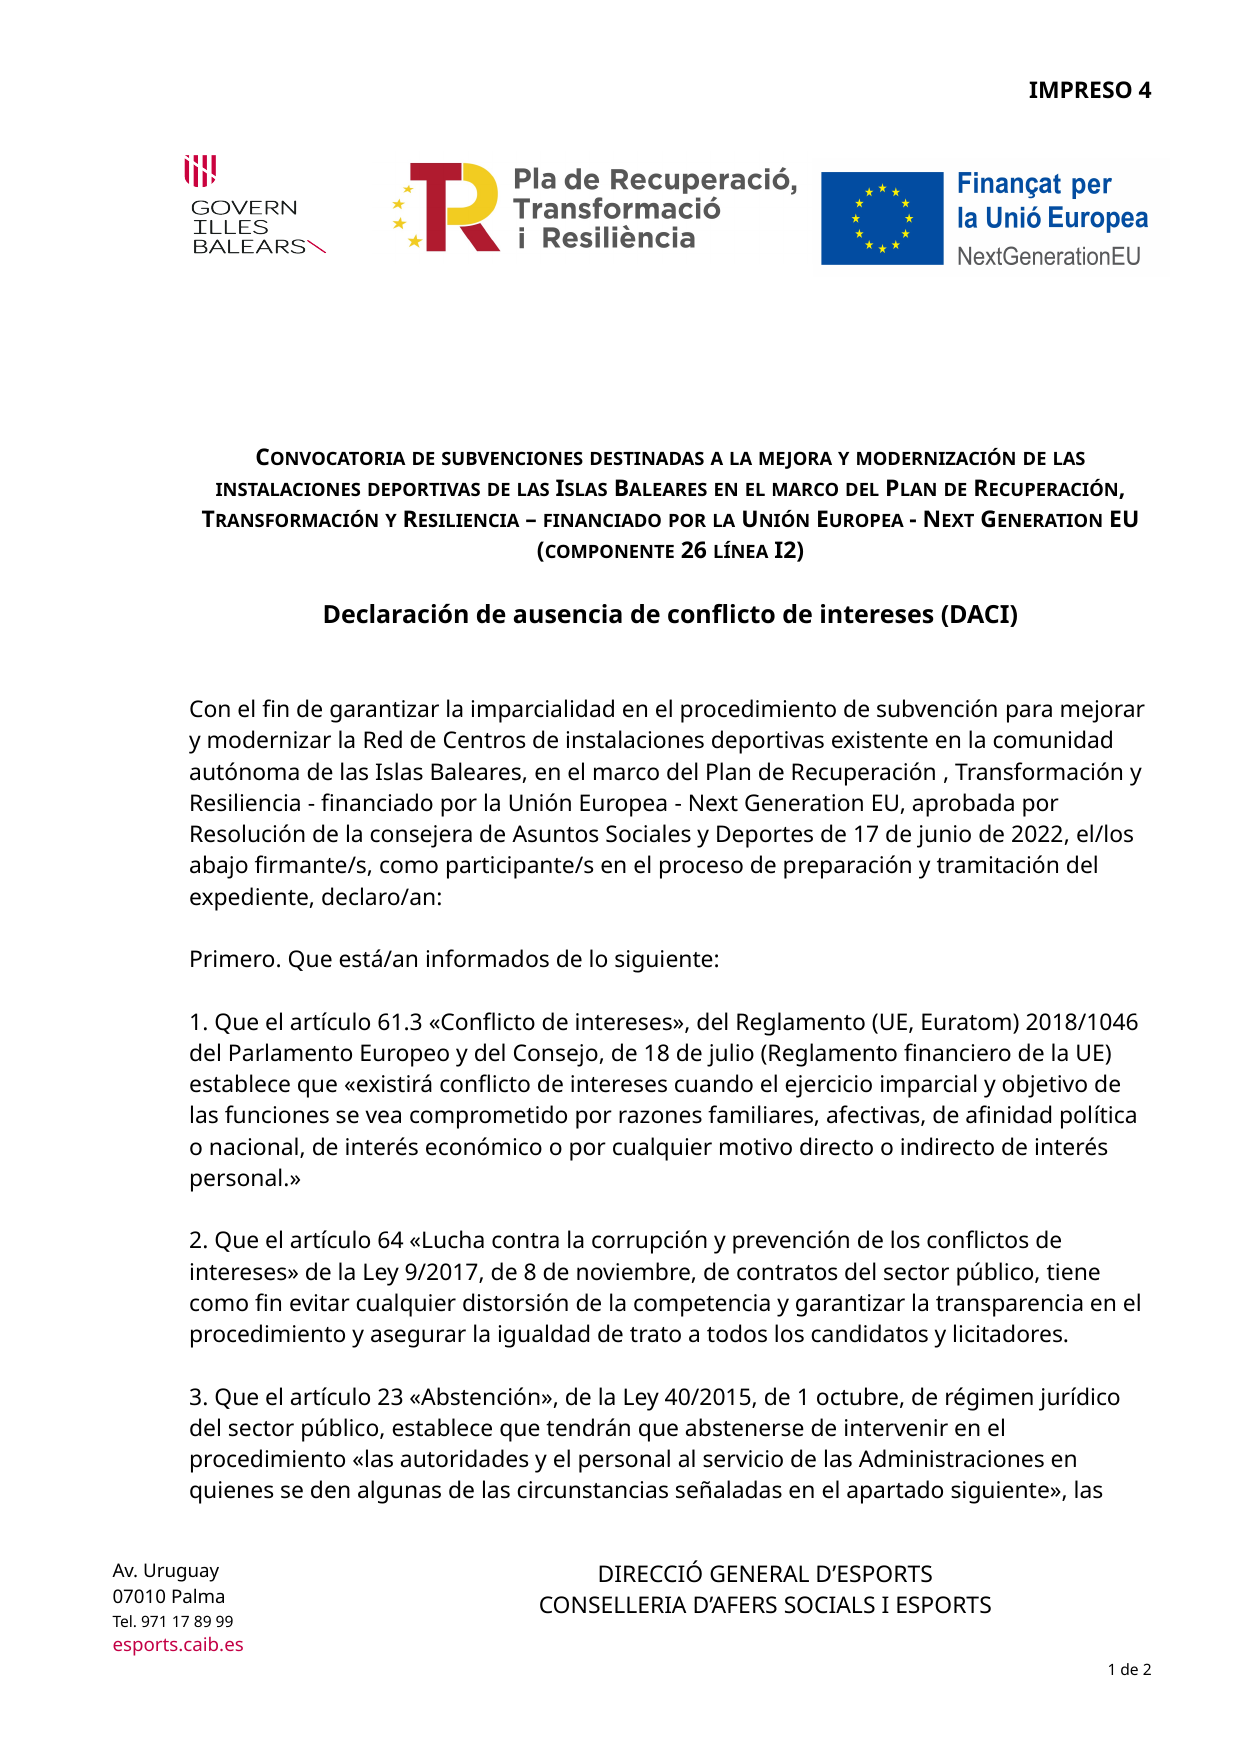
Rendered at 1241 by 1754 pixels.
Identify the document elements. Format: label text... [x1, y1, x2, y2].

text Primero. Que está/an informados de lo siguiente: [189, 943, 1152, 974]
text Declaración de ausencia de conflicto de intereses (DACI) [189, 597, 1152, 631]
text 3. Que el artículo 23 «Abstención», de la Ley 40/2015, de 1 octubre, de régimen jurídico del sector público, establece que tendrán que abstenerse de intervenir en el procedimiento «las autoridades y el personal al servicio de las Administraciones en quienes se den algunas de las circunstancias señaladas en el apartado siguiente», las [189, 1381, 1152, 1506]
text Convocatoria de subvenciones destinadas a la mejora y modernización de las instalaciones deportivas de las Islas Baleares en el marco del Plan de Recuperación, Transformación y Resiliencia – financiado por la Unión Europea - Next Generation EU (componente 26 línea I2) [189, 440, 1152, 565]
text 2. Que el artículo 64 «Lucha contra la corrupción y prevención de los conflictos de intereses» de la Ley 9/2017, de 8 de noviembre, de contratos del sector público, tiene como fin evitar cualquier distorsión de la competencia y garantizar la transparencia en el procedimiento y asegurar la igualdad de trato a todos los candidatos y licitadores. [189, 1224, 1152, 1349]
picture [168, 145, 346, 267]
picture [372, 151, 1170, 277]
text Con el fin de garantizar la imparcialidad en el procedimiento de subvención para mejorar y modernizar la Red de Centros de instalaciones deportivas existente en la comunidad autónoma de las Islas Baleares, en el marco del Plan de Recuperación , Transformación y Resiliencia - financiado por la Unión Europea - Next Generation EU, aprobada por Resolución de la consejera de Asuntos Sociales y Deportes de 17 de junio de 2022, el/los abajo firmante/s, como participante/s en el proceso de preparación y tramitación del expediente, declaro/an: [189, 693, 1152, 912]
text 1. Que el artículo 61.3 «Conflicto de intereses», del Reglamento (UE, Euratom) 2018/1046 del Parlamento Europeo y del Consejo, de 18 de julio (Reglamento financiero de la UE) establece que «existirá conflicto de intereses cuando el ejercicio imparcial y objetivo de las funciones se vea comprometido por razones familiares, afectivas, de afinidad política o nacional, de interés económico o por cualquier motivo directo o indirecto de interés personal.» [189, 1006, 1152, 1193]
